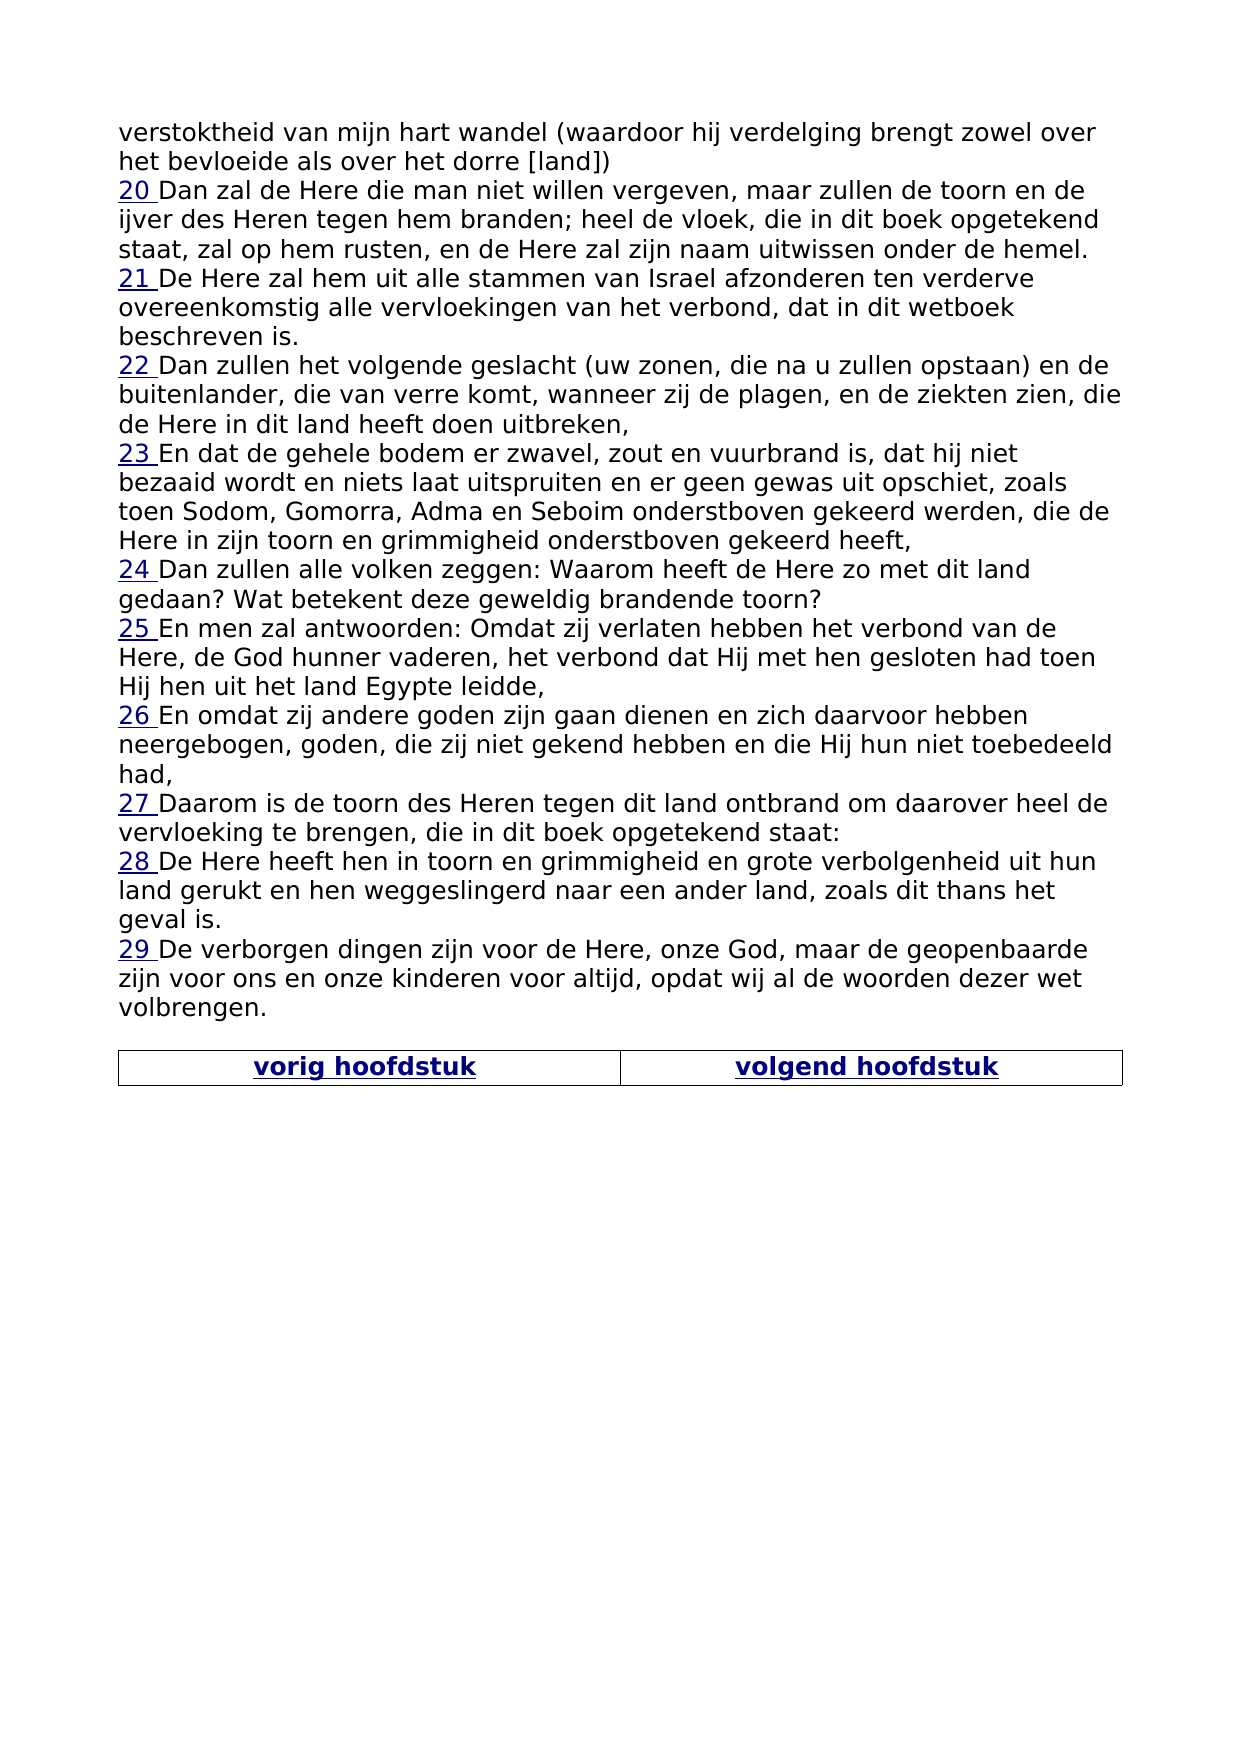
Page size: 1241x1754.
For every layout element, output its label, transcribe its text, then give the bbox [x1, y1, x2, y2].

table_header volgend hoofdstuk [621, 1051, 1122, 1085]
table_header vorig hoofdstuk [119, 1051, 620, 1085]
text verstoktheid van mijn hart wandel (waardoor hij verdelging brengt zowel over het bevloeide als over het dorre [land]) 20 Dan zal de Here die man niet willen vergeven, maar zullen de toorn en de ijver des Heren tegen hem branden; heel de vloek, die in dit boek opgetekend staat, zal op hem rusten, en de Here zal zijn naam uitwissen onder de hemel. 21 De Here zal hem uit alle stammen van Israel afzonderen ten verderve overeenkomstig alle vervloekingen van het verbond, dat in dit wetboek beschreven is. 22 Dan zullen het volgende geslacht (uw zonen, die na u zullen opstaan) en de buitenlander, die van verre komt, wanneer zij de plagen, en de ziekten zien, die de Here in dit land heeft doen uitbreken, 23 En dat de gehele bodem er zwavel, zout en vuurbrand is, dat hij niet bezaaid wordt en niets laat uitspruiten en er geen gewas uit opschiet, zoals toen Sodom, Gomorra, Adma en Seboim onderstboven gekeerd werden, die de Here in zijn toorn en grimmigheid onderstboven gekeerd heeft, 24 Dan zullen alle volken zeggen: Waarom heeft de Here zo met dit land gedaan? Wat betekent deze geweldig brandende toorn? 25 En men zal antwoorden: Omdat zij verlaten hebben het verbond van de Here, de God hunner vaderen, het verbond dat Hij met hen gesloten had toen Hij hen uit het land Egypte leidde, 26 En omdat zij andere goden zijn gaan dienen en zich daarvoor hebben neergebogen, goden, die zij niet gekend hebben en die Hij hun niet toebedeeld had, 27 Daarom is de toorn des Heren tegen dit land ontbrand om daarover heel de vervloeking te brengen, die in dit boek opgetekend staat: 28 De Here heeft hen in toorn en grimmigheid en grote verbolgenheid uit hun land gerukt en hen weggeslingerd naar een ander land, zoals dit thans het geval is. 29 De verborgen dingen zijn voor de Here, onze God, maar de geopenbaarde zijn voor ons en onze kinderen voor altijd, opdat wij al de woorden dezer wet volbrengen. [118, 118, 1122, 1022]
